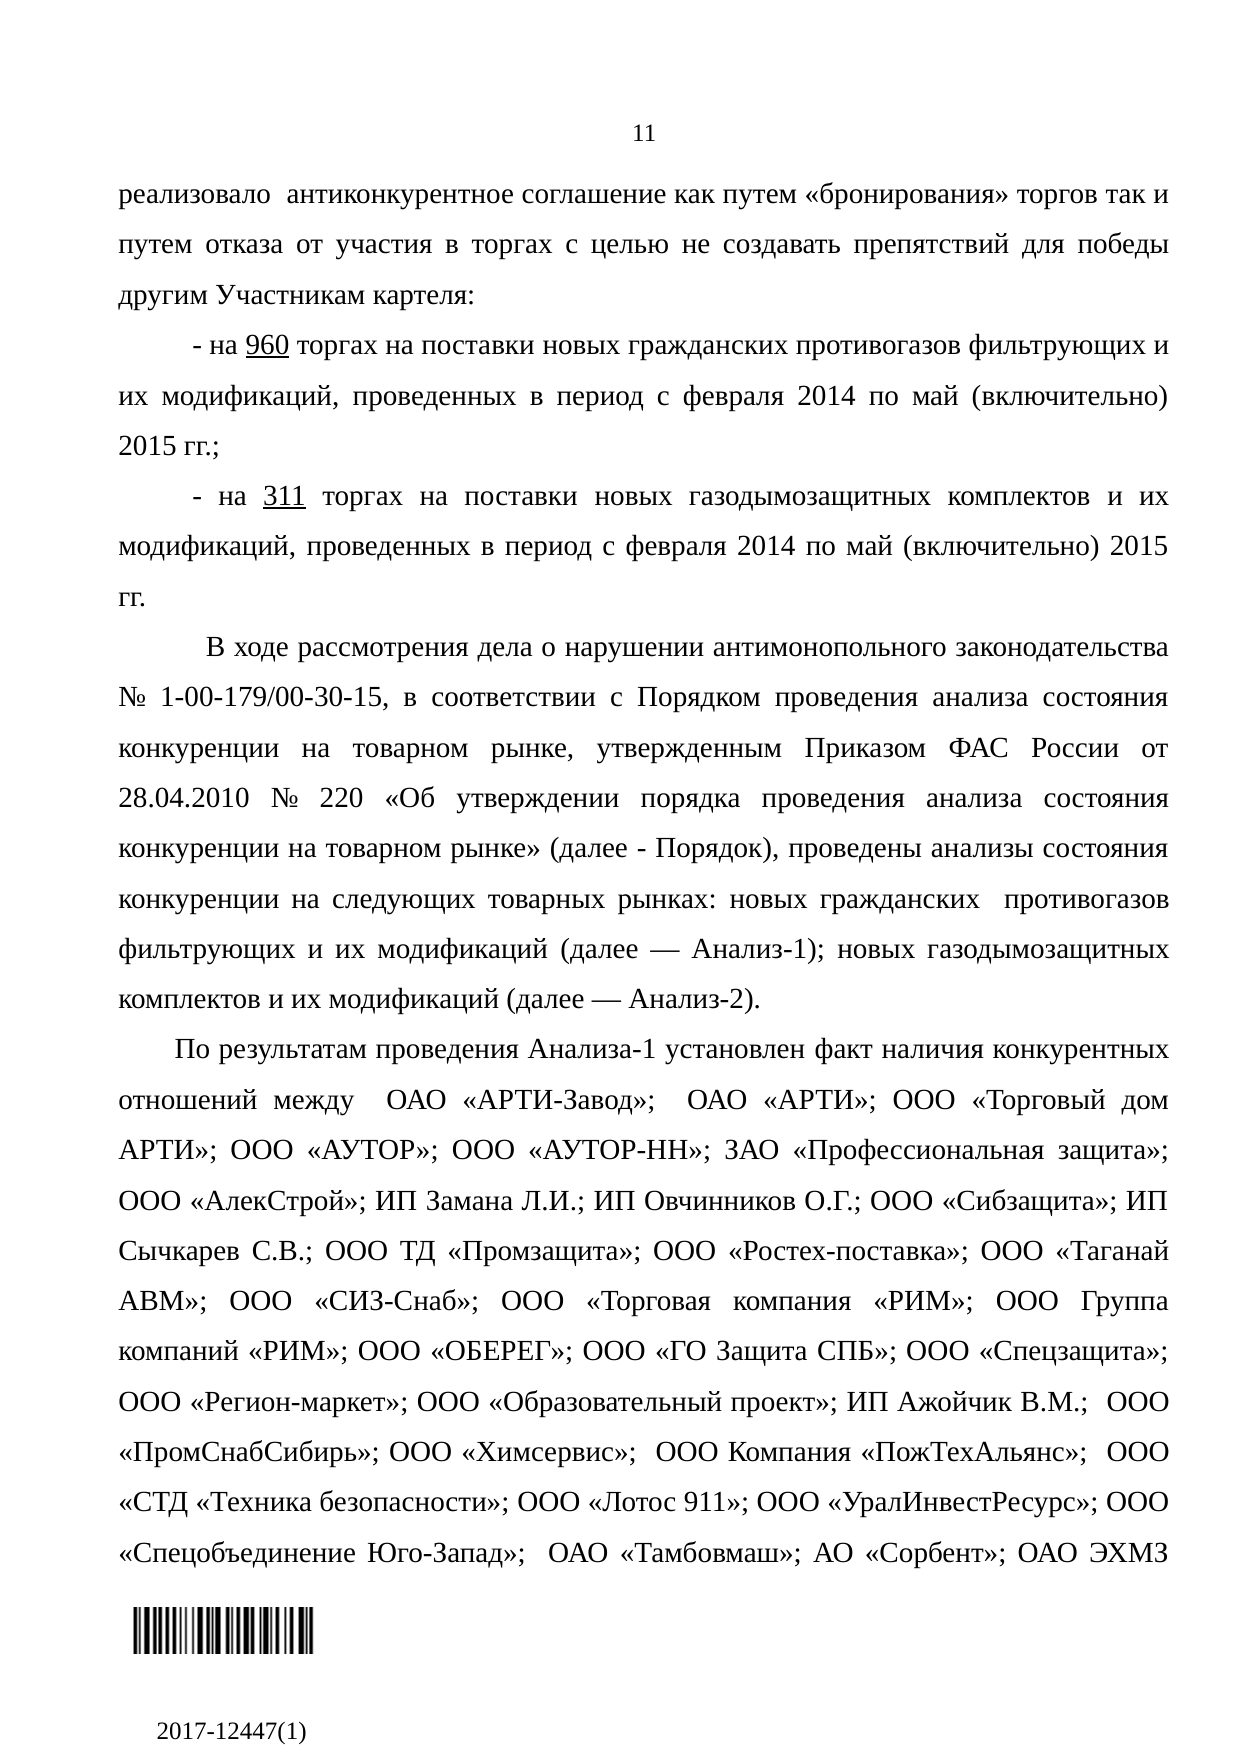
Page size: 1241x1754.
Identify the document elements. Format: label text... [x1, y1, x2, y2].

text - на 311 торгах на поставки новых газодымозащитных комплектов и их модификаций, проведенных в период с февраля 2014 по май (включительно) 2015 гг. [118, 478, 1170, 612]
text реализовало антиконкурентное соглашение как путем «бронирования» торгов так и путем отказа от участия в торгах с целью не создавать препятствий для победы другим Участникам картеля: [118, 176, 1170, 311]
text В ходе рассмотрения дела о нарушении антимонопольного законодательства № 1-00-179/00-30-15, в соответствии с Порядком проведения анализа состояния конкуренции на товарном рынке, утвержденным Приказом ФАС России от 28.04.2010 № 220 «Об утверждении порядка проведения анализа состояния конкуренции на товарном рынке» (далее - Порядок), проведены анализы состояния конкуренции на следующих товарных рынках: новых гражданских противогазов фильтрующих и их модификаций (далее — Анализ-1); новых газодымозащитных комплектов и их модификаций (далее — Анализ-2). [118, 629, 1170, 1015]
text - на 960 торгах на поставки новых гражданских противогазов фильтрующих и их модификаций, проведенных в период с февраля 2014 по май (включительно) 2015 гг.; [118, 327, 1170, 461]
picture [118, 1607, 331, 1654]
text По результатам проведения Анализа-1 установлен факт наличия конкурентных отношений между ОАО «АРТИ-Завод»; ОАО «АРТИ»; ООО «Торговый дом АРТИ»; ООО «АУТОР»; ООО «АУТОР-НН»; ЗАО «Профессиональная защита»; ООО «АлекСтрой»; ИП Замана Л.И.; ИП Овчинников О.Г.; ООО «Сибзащита»; ИП Сычкарев С.В.; ООО ТД «Промзащита»; ООО «Ростех-поставка»; ООО «Таганай АВМ»; ООО «СИЗ-Снаб»; ООО «Торговая компания «РИМ»; ООО Группа компаний «РИМ»; ООО «ОБЕРЕГ»; ООО «ГО Защита СПБ»; ООО «Спецзащита»; ООО «Регион-маркет»; ООО «Образовательный проект»; ИП Ажойчик В.М.; ООО «ПромСнабСибирь»; ООО «Химсервис»; ООО Компания «ПожТехАльянс»; ООО «СТД «Техника безопасности»; ООО «Лотос 911»; ООО «УралИнвестРесурс»; ООО «Спецобъединение Юго-Запад»; ОАО «Тамбовмаш»; АО «Сорбент»; ОАО ЭХМЗ [118, 1032, 1170, 1568]
